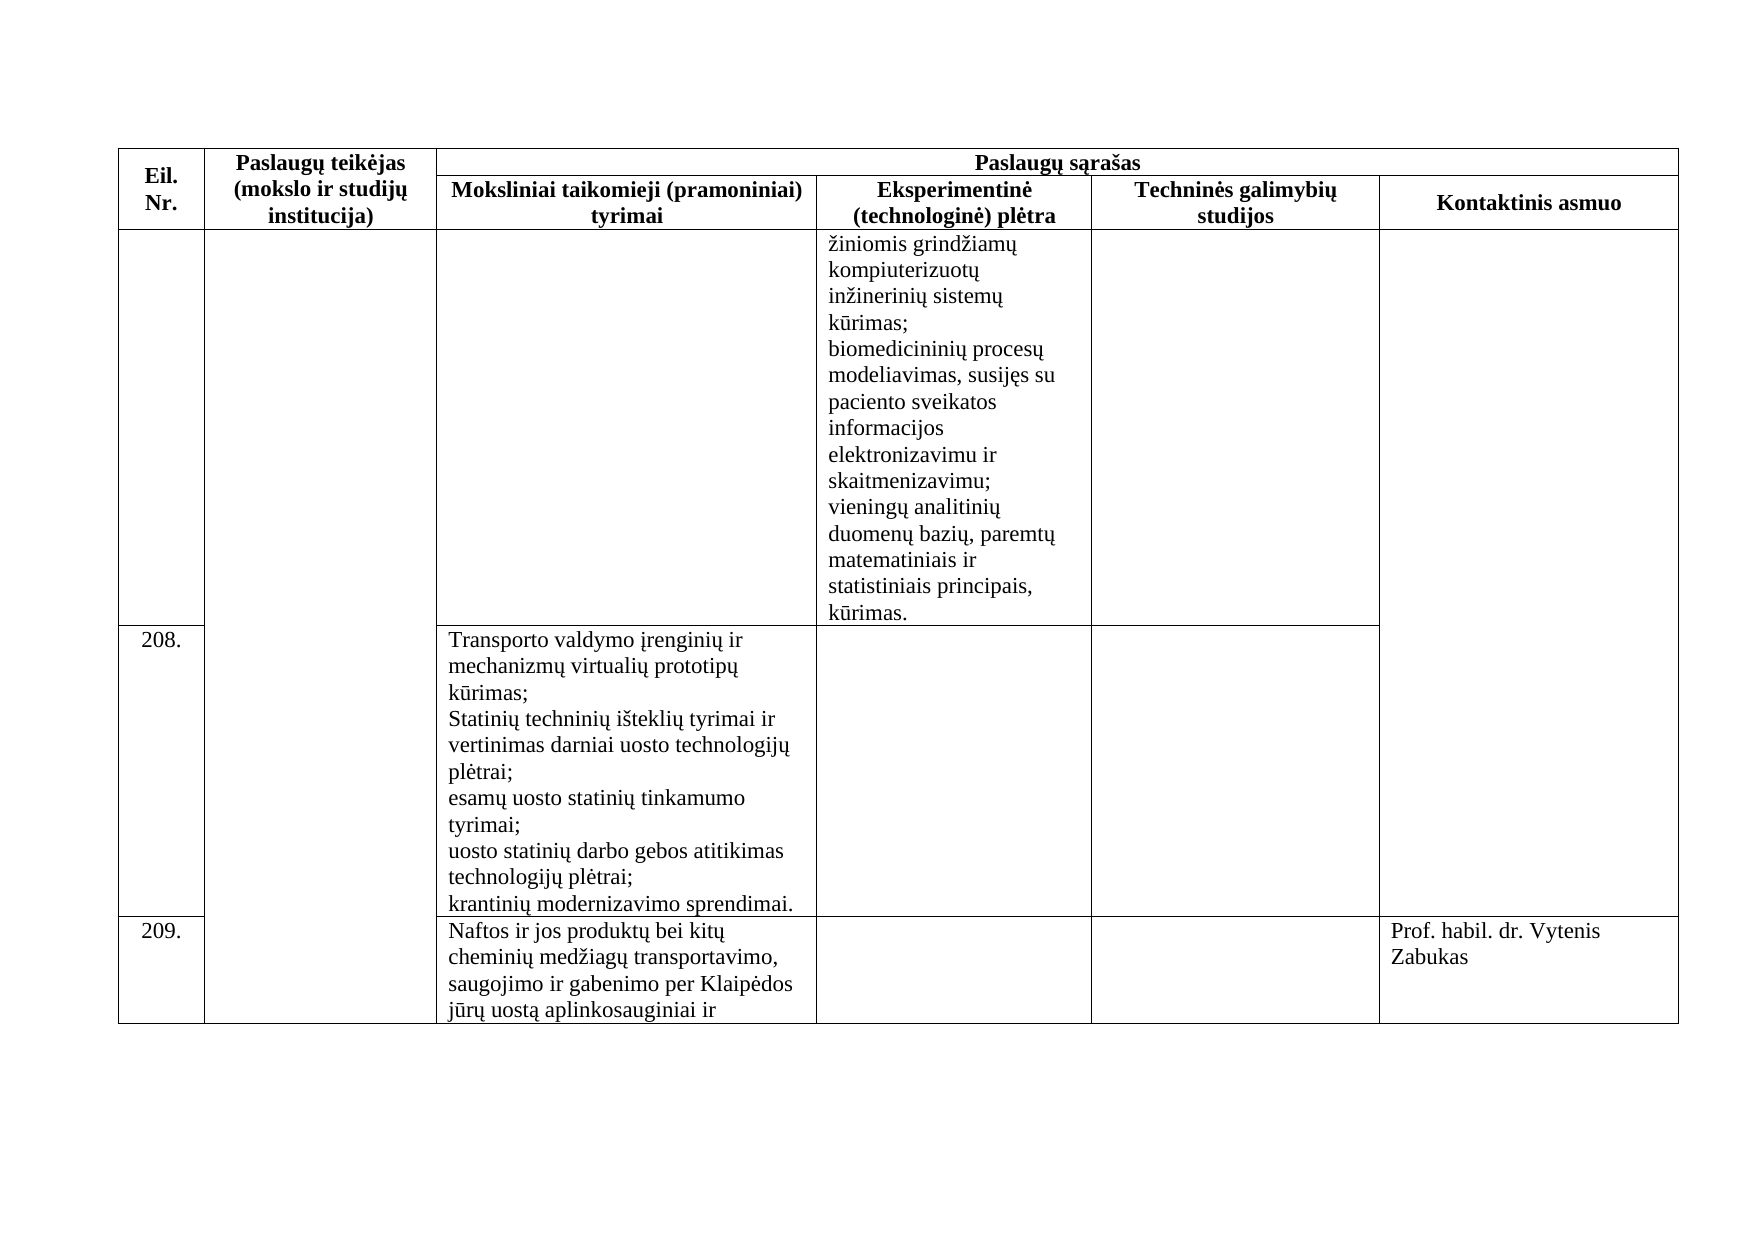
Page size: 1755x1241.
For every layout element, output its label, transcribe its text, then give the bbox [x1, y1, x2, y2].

table_cell [817, 917, 1091, 1022]
table_cell [1092, 626, 1379, 916]
table_header Paslaugų teikėjas (mokslo ir studijų institucija) [205, 149, 436, 229]
table_cell [437, 230, 816, 625]
table_cell Transporto valdymo įrenginių ir mechanizmų virtualių prototipų kūrimas; Statinių techninių išteklių tyrimai ir vertinimas darniai uosto technologijų plėtrai; esamų uosto statinių tinkamumo tyrimai; uosto statinių darbo gebos atitikimas technologijų plėtrai; krantinių modernizavimo sprendimai. [437, 626, 816, 916]
table_cell 209. [119, 917, 204, 1022]
table_cell [119, 230, 204, 625]
table_cell 208. [119, 626, 204, 916]
table_cell Techninės galimybių studijos [1092, 176, 1379, 229]
table_cell Naftos ir jos produktų bei kitų cheminių medžiagų transportavimo, saugojimo ir gabenimo per Klaipėdos jūrų uostą aplinkosauginiai ir [437, 917, 816, 1022]
table_cell žiniomis grindžiamų kompiuterizuotų inžinerinių sistemų kūrimas; biomedicininių procesų modeliavimas, susijęs su paciento sveikatos informacijos elektronizavimu ir skaitmenizavimu; vieningų analitinių duomenų bazių, paremtų matematiniais ir statistiniais principais, kūrimas. [817, 230, 1091, 625]
table_cell [1092, 230, 1379, 625]
table_cell [1380, 230, 1678, 916]
table_cell Eksperimentinė (technologinė) plėtra [817, 176, 1091, 229]
table_header Eil. Nr. [119, 149, 204, 229]
table_header Paslaugų sąrašas [437, 149, 1678, 175]
table_cell Moksliniai taikomieji (pramoniniai) tyrimai [437, 176, 816, 229]
table_cell Prof. habil. dr. Vytenis Zabukas [1380, 917, 1678, 1022]
table_cell [205, 230, 436, 1022]
table_cell [817, 626, 1091, 916]
table_cell [1092, 917, 1379, 1022]
table_cell Kontaktinis asmuo [1380, 176, 1678, 229]
